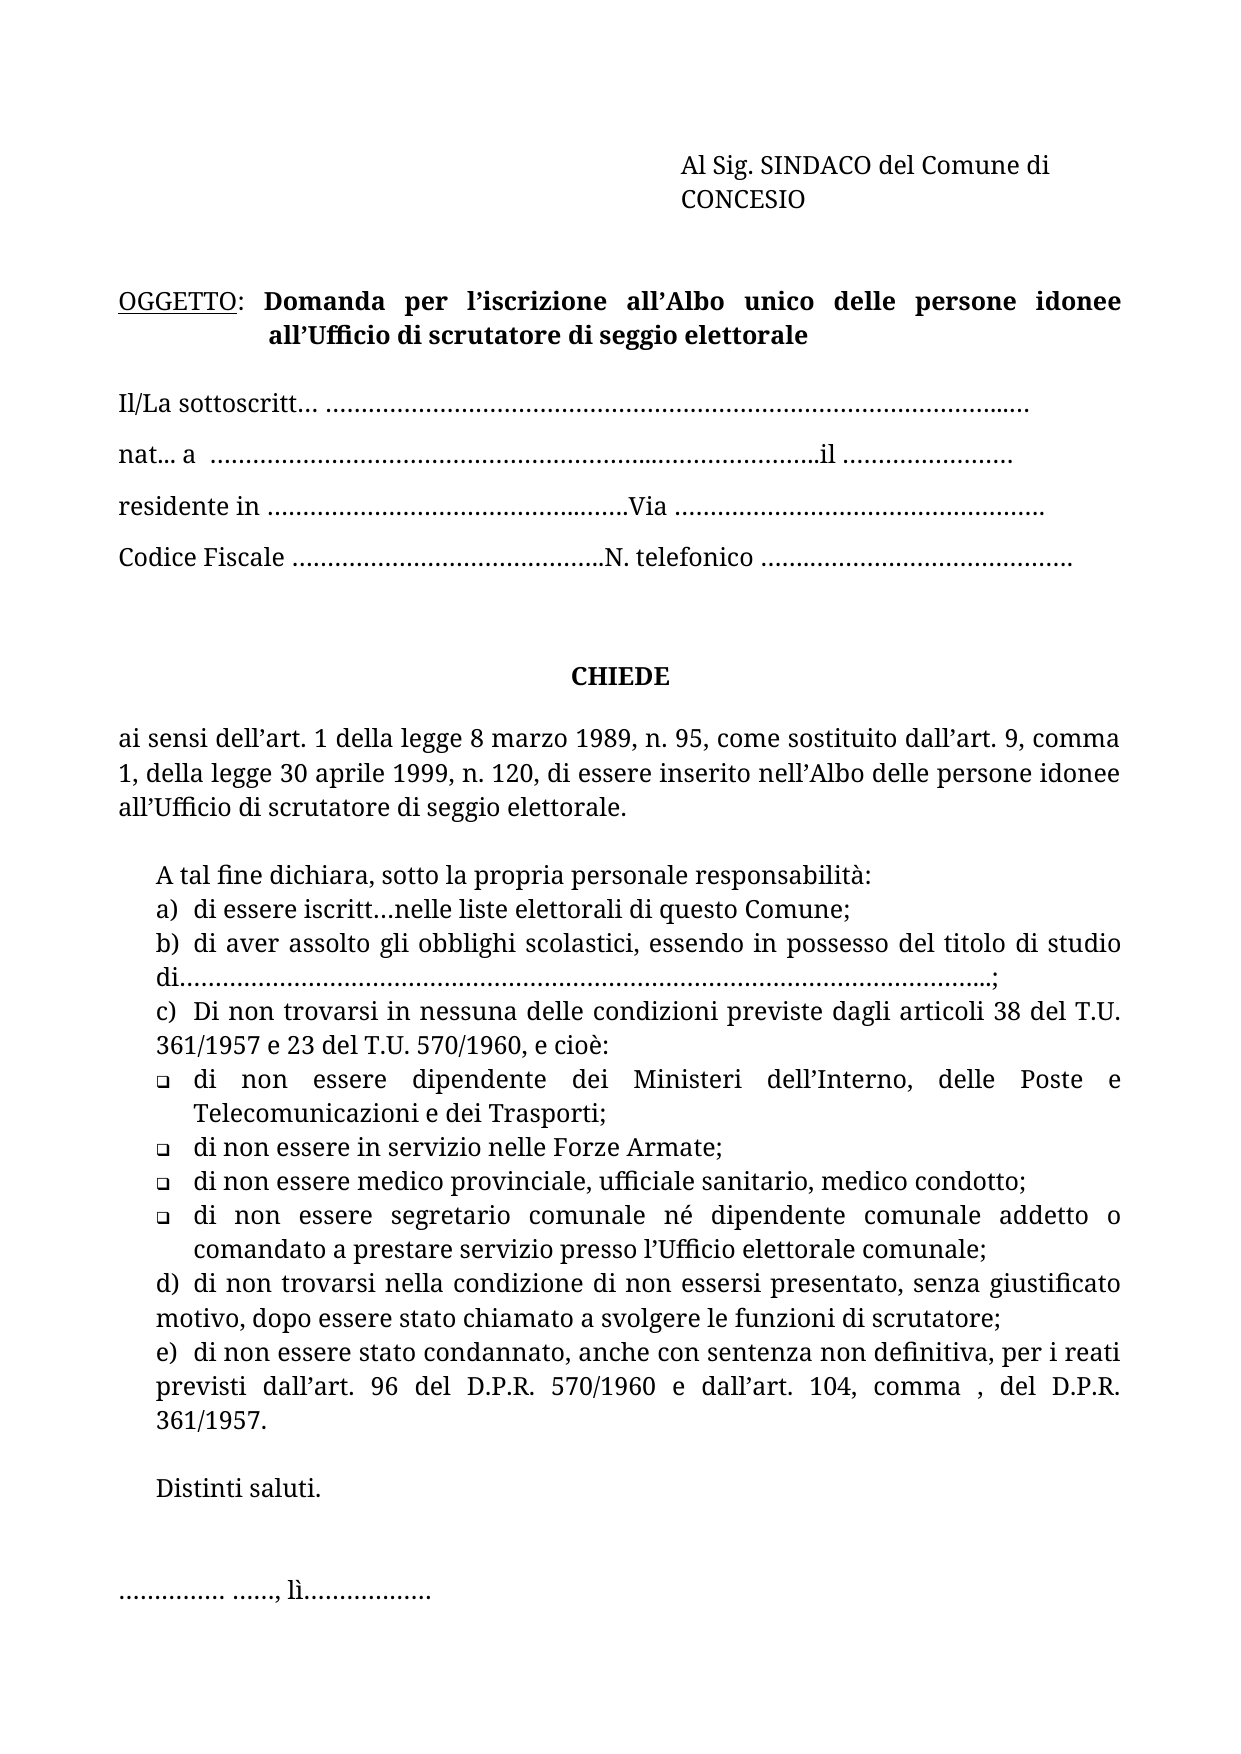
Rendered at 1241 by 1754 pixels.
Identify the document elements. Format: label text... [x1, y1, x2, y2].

text Codice Fiscale ……………………………………..N. telefonico …….………………………………. [118, 539, 1122, 573]
text …………… ……, lì……………… [118, 1573, 1122, 1607]
list di non essere stato condannato, anche con sentenza non definitiva, per i reati previsti dall’art. 96 del D.P.R. 570/1960 e dall’art. 104, comma , del D.P.R. 361/1957. [156, 1334, 1122, 1436]
text ai sensi dell’art. 1 della legge 8 marzo 1989, n. 95, come sostituito dall’art. 9, comma 1, della legge 30 aprile 1999, n. 120, di essere inserito nell’Albo delle persone idonee all’Ufficio di scrutatore di seggio elettorale. [118, 721, 1122, 823]
list di non essere in servizio nelle Forze Armate; [156, 1130, 1122, 1164]
text residente in ……………………………………..…….Via ……………………………………………. [118, 488, 1122, 522]
text Il/La sottoscritt… …………………………………………………………………………………...… [118, 386, 1122, 420]
list di non trovarsi nella condizione di non essersi presentato, senza giustificato motivo, dopo essere stato chiamato a svolgere le funzioni di scrutatore; [156, 1266, 1122, 1334]
text nat... a ……………………………………………………...…………………..il …………………… [118, 437, 1122, 471]
list di non essere medico provinciale, ufficiale sanitario, medico condotto; [156, 1164, 1122, 1198]
text A tal fine dichiara, sotto la propria personale responsabilità: [118, 857, 1122, 891]
text CONCESIO [681, 182, 1122, 216]
list di non essere segretario comunale né dipendente comunale addetto o comandato a prestare servizio presso l’Ufficio elettorale comunale; [156, 1198, 1122, 1266]
list di aver assolto gli obblighi scolastici, essendo in possesso del titolo di studio di…………………………………………………………………………………………………...; [156, 926, 1122, 994]
list di essere iscritt…nelle liste elettorali di questo Comune; [156, 891, 1122, 926]
text Distinti saluti. [156, 1471, 1122, 1504]
text OGGETTO: Domanda per l’iscrizione all’Albo unico delle persone idonee all’Ufficio di scrutatore di seggio elettorale [118, 284, 1122, 352]
subtitle CHIEDE [118, 658, 1122, 692]
list Di non trovarsi in nessuna delle condizioni previste dagli articoli 38 del T.U. 361/1957 e 23 del T.U. 570/1960, e cioè: [156, 994, 1122, 1062]
text Al Sig. SINDACO del Comune di [681, 148, 1122, 182]
list di non essere dipendente dei Ministeri dell’Interno, delle Poste e Telecomunicazioni e dei Trasporti; [156, 1062, 1122, 1130]
